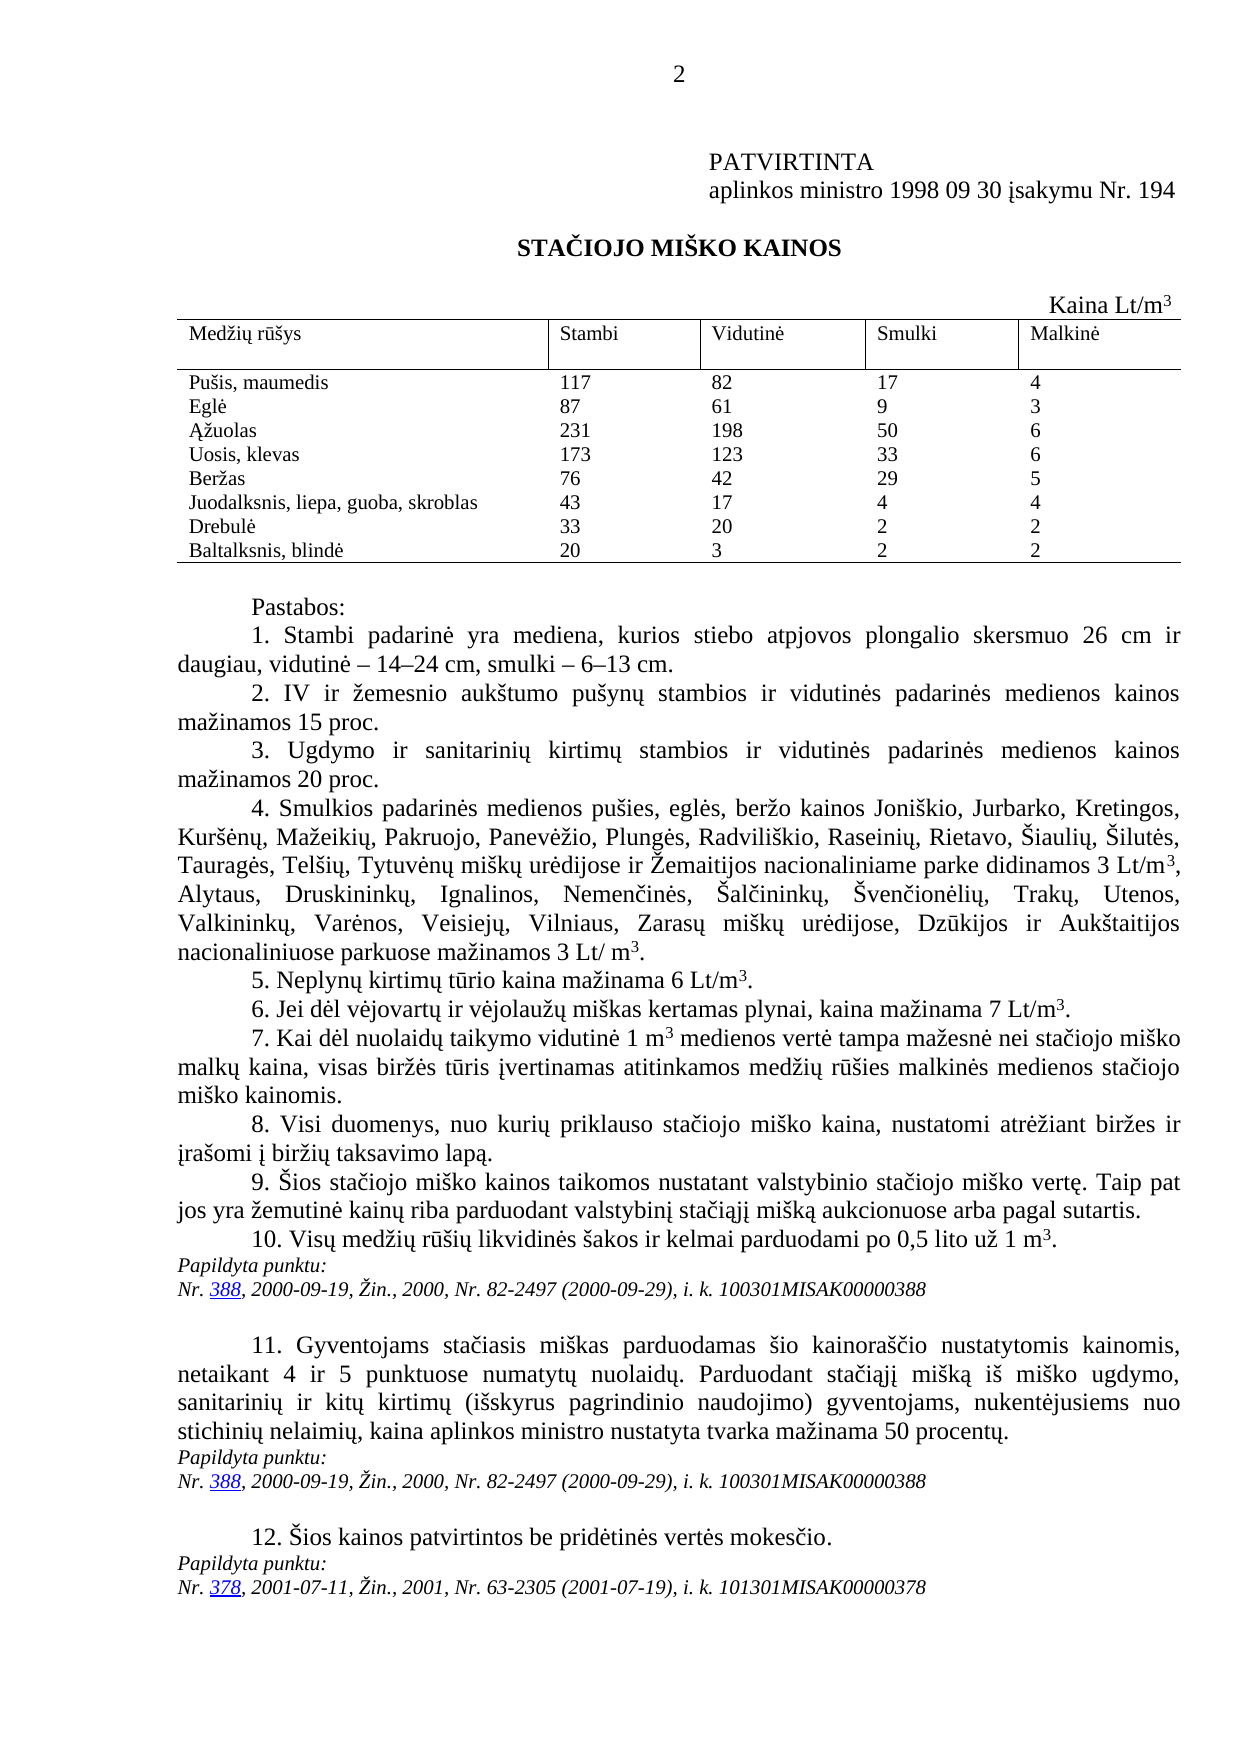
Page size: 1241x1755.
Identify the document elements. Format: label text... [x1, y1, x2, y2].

table_cell 82 [700, 370, 866, 394]
table_cell 4 [1019, 490, 1181, 514]
table_cell Beržas [177, 466, 548, 490]
table_cell 5 [1019, 466, 1181, 490]
table_cell Drebulė [177, 514, 548, 538]
table_cell Uosis, klevas [177, 442, 548, 466]
table_cell 6 [1019, 442, 1181, 466]
table_cell 20 [548, 538, 700, 562]
table_cell 2 [1019, 514, 1181, 538]
table_cell 123 [700, 442, 866, 466]
table_cell 33 [548, 514, 700, 538]
text 2. IV ir žemesnio aukštumo pušynų stambios ir vidutinės padarinės medienos kainos mažinamos 15 proc. [177, 678, 1181, 736]
text 10. Visų medžių rūšių likvidinės šakos ir kelmai parduodami po 0,5 lito už 1 m3. [177, 1224, 1181, 1253]
table_cell Juodalksnis, liepa, guoba, skroblas [177, 490, 548, 514]
text 4. Smulkios padarinės medienos pušies, eglės, beržo kainos Joniškio, Jurbarko, Kretingos, Kuršėnų, Mažeikių, Pakruojo, Panevėžio, Plungės, Radviliškio, Raseinių, Rietavo, Šiaulių, Šilutės, Tauragės, Telšių, Tytuvėnų miškų urėdijose ir Žemaitijos nacionaliniame parke didinamos 3 Lt/m3, Alytaus, Druskininkų, Ignalinos, Nemenčinės, Šalčininkų, Švenčionėlių, Trakų, Utenos, Valkininkų, Varėnos, Veisiejų, Vilniaus, Zarasų miškų urėdijose, Dzūkijos ir Aukštaitijos nacionaliniuose parkuose mažinamos 3 Lt/ m3. [177, 793, 1181, 966]
table_cell 76 [548, 466, 700, 490]
text 1. Stambi padarinė yra mediena, kurios stiebo atpjovos plongalio skersmuo 26 cm ir daugiau, vidutinė – 14–24 cm, smulki – 6–13 cm. [177, 621, 1181, 678]
table_cell 3 [700, 538, 866, 562]
table_cell Ąžuolas [177, 418, 548, 442]
table_cell 61 [700, 394, 866, 418]
table_cell Baltalksnis, blindė [177, 538, 548, 562]
text Papildyta punktu: [177, 1445, 1181, 1469]
table_cell 29 [866, 466, 1019, 490]
table_cell 87 [548, 394, 700, 418]
table_cell 6 [1019, 418, 1181, 442]
table_cell 2 [1019, 538, 1181, 562]
table_cell Eglė [177, 394, 548, 418]
table_header Vidutinė [701, 320, 865, 368]
text 6. Jei dėl vėjovartų ir vėjolaužų miškas kertamas plynai, kaina mažinama 7 Lt/m3. [177, 994, 1181, 1023]
text PATVIRTINTA [177, 147, 1181, 176]
table_cell 17 [700, 490, 866, 514]
table_header Smulki [866, 320, 1018, 368]
text Nr. 378, 2001-07-11, Žin., 2001, Nr. 63-2305 (2001-07-19), i. k. 101301MISAK00000378 [177, 1575, 1181, 1599]
table_cell 173 [548, 442, 700, 466]
table_cell 231 [548, 418, 700, 442]
text aplinkos ministro 1998 09 30 įsakymu Nr. 194 [177, 176, 1181, 204]
table_cell 33 [866, 442, 1019, 466]
table_cell 42 [700, 466, 866, 490]
table_cell 3 [1019, 394, 1181, 418]
text Pastabos: [177, 592, 1181, 621]
table_cell 117 [548, 370, 700, 394]
table_cell 20 [700, 514, 866, 538]
text 9. Šios stačiojo miško kainos taikomos nustatant valstybinio stačiojo miško vertę. Taip pat jos yra žemutinė kainų riba parduodant valstybinį stačiąjį mišką aukcionuose arba pagal sutartis. [177, 1167, 1181, 1224]
table_cell 198 [700, 418, 866, 442]
table_cell 17 [866, 370, 1019, 394]
table_cell 43 [548, 490, 700, 514]
table_header Malkinė [1019, 320, 1181, 368]
text 11. Gyventojams stačiasis miškas parduodamas šio kainoraščio nustatytomis kainomis, netaikant 4 ir 5 punktuose numatytų nuolaidų. Parduodant stačiąjį mišką iš miško ugdymo, sanitarinių ir kitų kirtimų (išskyrus pagrindinio naudojimo) gyventojams, nukentėjusiems nuo stichinių nelaimių, kaina aplinkos ministro nustatyta tvarka mažinama 50 procentų. [177, 1330, 1181, 1445]
text Papildyta punktu: [177, 1551, 1181, 1575]
table_cell Pušis, maumedis [177, 370, 548, 394]
text 5. Neplynų kirtimų tūrio kaina mažinama 6 Lt/m3. [177, 966, 1181, 994]
text Kaina Lt/m3 [177, 291, 1181, 319]
table_cell 4 [1019, 370, 1181, 394]
table_cell 4 [866, 490, 1019, 514]
text Nr. 388, 2000-09-19, Žin., 2000, Nr. 82-2497 (2000-09-29), i. k. 100301MISAK00000388 [177, 1277, 1181, 1301]
table_header Stambi [549, 320, 700, 368]
table_cell 2 [866, 538, 1019, 562]
table_cell 50 [866, 418, 1019, 442]
text STAČIOJO MIŠKO KAINOS [177, 233, 1181, 262]
text 8. Visi duomenys, nuo kurių priklauso stačiojo miško kaina, nustatomi atrėžiant biržes ir įrašomi į biržių taksavimo lapą. [177, 1109, 1181, 1167]
table_cell 9 [866, 394, 1019, 418]
text Nr. 388, 2000-09-19, Žin., 2000, Nr. 82-2497 (2000-09-29), i. k. 100301MISAK00000388 [177, 1469, 1181, 1493]
text 12. Šios kainos patvirtintos be pridėtinės vertės mokesčio. [177, 1522, 1181, 1551]
text Papildyta punktu: [177, 1253, 1181, 1277]
table_header Medžių rūšys [177, 320, 548, 368]
table_cell 2 [866, 514, 1019, 538]
text 3. Ugdymo ir sanitarinių kirtimų stambios ir vidutinės padarinės medienos kainos mažinamos 20 proc. [177, 736, 1181, 793]
text 7. Kai dėl nuolaidų taikymo vidutinė 1 m3 medienos vertė tampa mažesnė nei stačiojo miško malkų kaina, visas biržės tūris įvertinamas atitinkamos medžių rūšies malkinės medienos stačiojo miško kainomis. [177, 1023, 1181, 1109]
